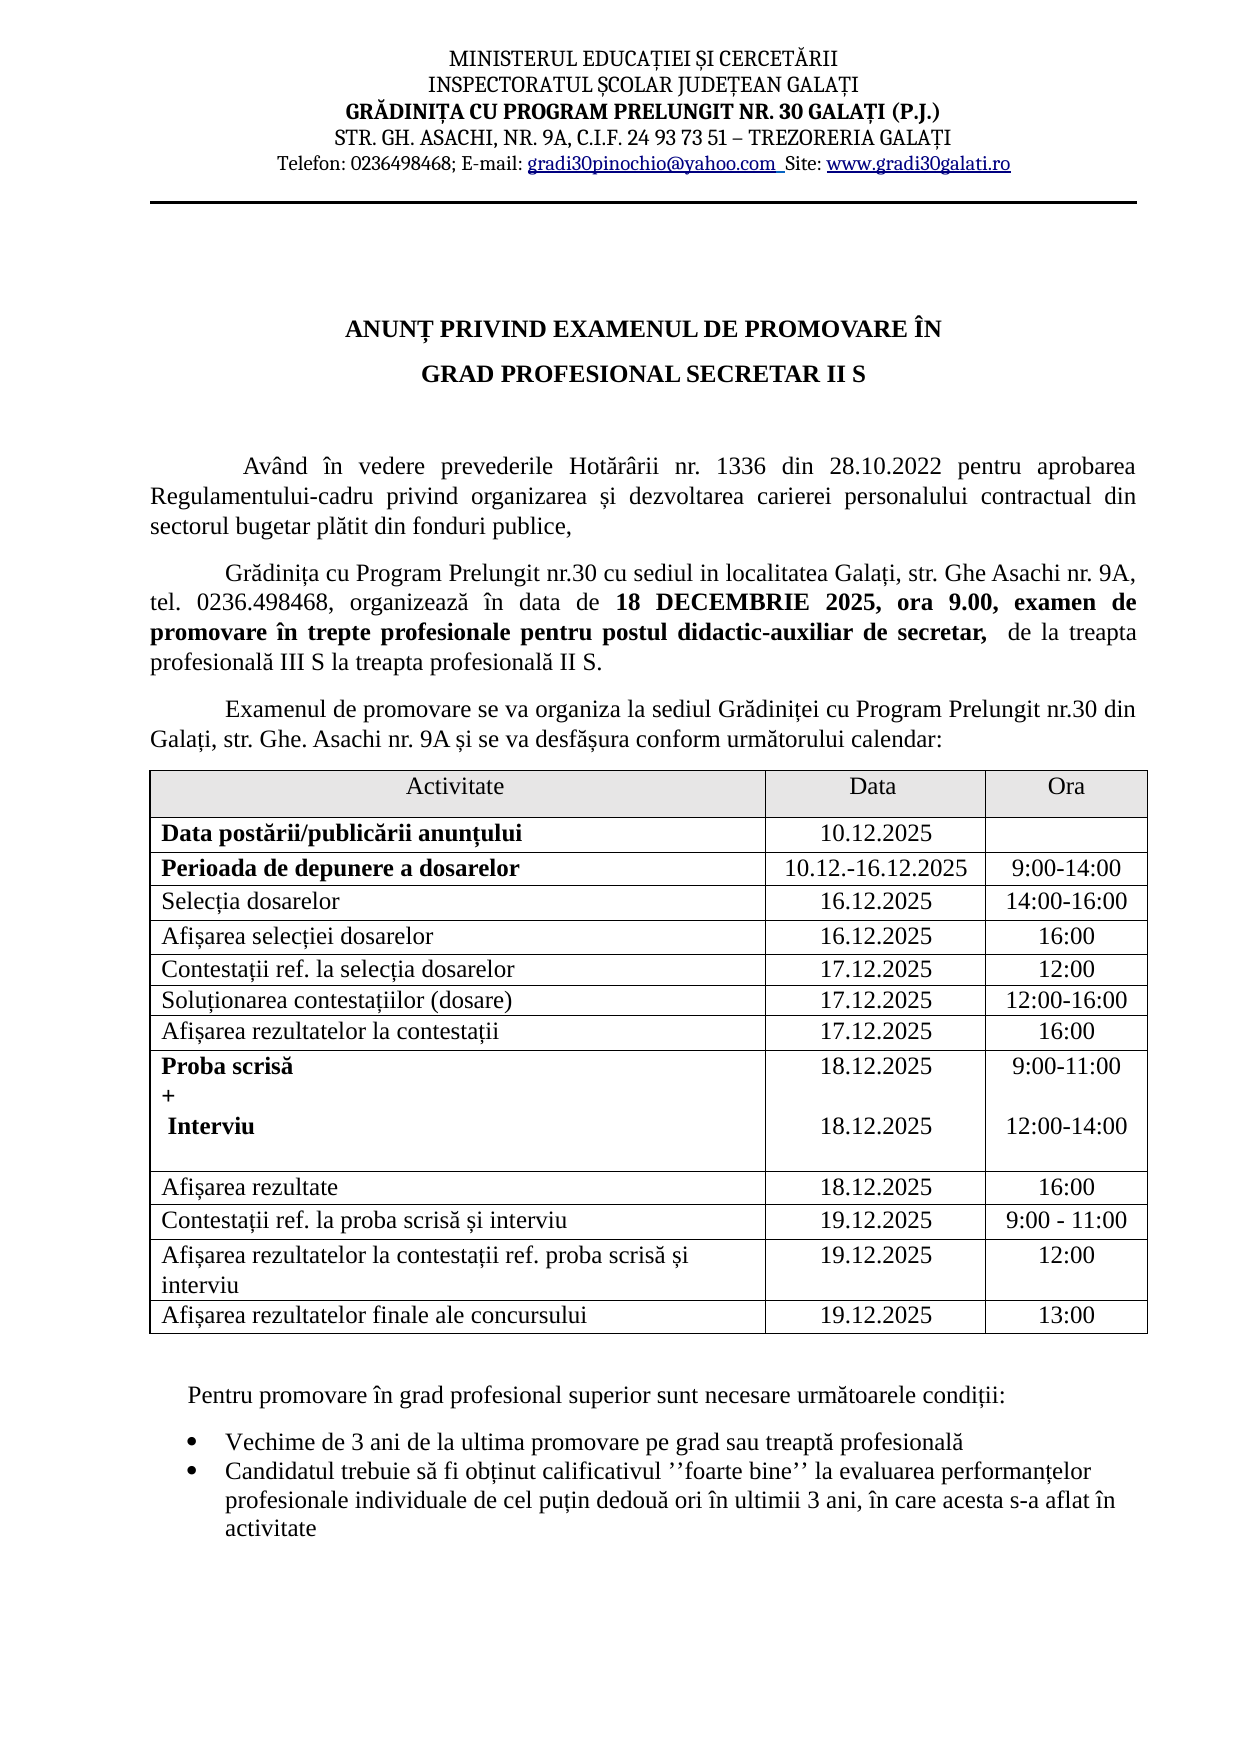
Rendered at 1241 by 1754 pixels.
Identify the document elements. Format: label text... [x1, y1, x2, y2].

table_cell Afișarea rezultatelor la contestații [151, 1016, 765, 1050]
table_cell 19.12.2025 [766, 1301, 985, 1333]
table_cell 19.12.2025 [766, 1205, 985, 1239]
table_header Data [766, 771, 985, 817]
table_cell Contestații ref. la selecția dosarelor [151, 955, 765, 984]
table_cell 17.12.2025 [766, 986, 985, 1015]
table_cell Afișarea rezultatelor finale ale concursului [151, 1301, 765, 1333]
text Pentru promovare în grad profesional superior sunt necesare următoarele condiții: [150, 1381, 1137, 1409]
table_cell Selecția dosarelor [151, 886, 765, 920]
table_cell 12:00-16:00 [986, 986, 1147, 1015]
table_cell 18.12.2025 18.12.2025 [766, 1051, 985, 1171]
text Grădinița cu Program Prelungit nr.30 cu sediul in localitatea Galați, str. Ghe Asachi nr. 9A, tel. 0236.498468, organizează în data de 18 DECEMBRIE 2025, ora 9.00, examen de promovare în trepte profesionale pentru postul didactic-auxiliar de secretar, de la treapta profesională III S la treapta profesională II S. [150, 558, 1137, 676]
table_cell 9:00-14:00 [986, 853, 1147, 885]
table_cell 10.12.2025 [766, 818, 985, 852]
text GRAD PROFESIONAL SECRETAR II S [150, 359, 1137, 388]
table_cell 19.12.2025 [766, 1240, 985, 1299]
table_cell Afișarea rezultatelor la contestații ref. proba scrisă și interviu [151, 1240, 765, 1299]
table_cell 16:00 [986, 1172, 1147, 1204]
table_cell Data postării/publicării anunțului [151, 818, 765, 852]
text Telefon: 0236498468; E-mail: gradi30pinochio@yahoo.com Site: www.gradi30galati.ro [150, 151, 1137, 175]
text STR. GH. ASACHI, NR. 9A, C.I.F. 24 93 73 51 – TREZORERIA GALAȚI [150, 125, 1137, 151]
table_cell 16:00 [986, 921, 1147, 953]
table_header Activitate [151, 771, 765, 817]
table_cell 10.12.-16.12.2025 [766, 853, 985, 885]
table_cell [986, 818, 1147, 852]
text GRĂDINIȚA CU PROGRAM PRELUNGIT NR. 30 GALAȚI (P.J.) [150, 98, 1137, 125]
table_cell 17.12.2025 [766, 1016, 985, 1050]
list Vechime de 3 ani de la ultima promovare pe grad sau treaptă profesională [187, 1427, 1137, 1456]
table_cell Afișarea selecției dosarelor [151, 921, 765, 953]
table_cell 13:00 [986, 1301, 1147, 1333]
table_cell 16:00 [986, 1016, 1147, 1050]
table_cell 9:00 - 11:00 [986, 1205, 1147, 1239]
text MINISTERUL EDUCAȚIEI ȘI CERCETĂRII [150, 46, 1137, 72]
text INSPECTORATUL ȘCOLAR JUDEȚEAN GALAȚI [150, 72, 1137, 98]
table_cell 16.12.2025 [766, 886, 985, 920]
table_cell Afișarea rezultate [151, 1172, 765, 1204]
table_cell Contestații ref. la proba scrisă și interviu [151, 1205, 765, 1239]
table_cell 17.12.2025 [766, 955, 985, 984]
table_cell 12:00 [986, 955, 1147, 984]
table_cell 16.12.2025 [766, 921, 985, 953]
text Având în vedere prevederile Hotărârii nr. 1336 din 28.10.2022 pentru aprobarea Regulamentului-cadru privind organizarea și dezvoltarea carierei personalului contractual din sectorul bugetar plătit din fonduri publice, [150, 451, 1137, 540]
text ANUNȚ PRIVIND EXAMENUL DE PROMOVARE ÎN [150, 314, 1137, 343]
table_cell 9:00-11:00 12:00-14:00 [986, 1051, 1147, 1171]
list Candidatul trebuie să fi obținut calificativul ’’foarte bine’’ la evaluarea performanțelor profesionale individuale de cel puțin dedouă ori în ultimii 3 ani, în care acesta s-a aflat în activitate [187, 1456, 1137, 1542]
table_cell 12:00 [986, 1240, 1147, 1299]
table_cell 18.12.2025 [766, 1172, 985, 1204]
table_header Ora [986, 771, 1147, 817]
table_cell 14:00-16:00 [986, 886, 1147, 920]
table_cell Perioada de depunere a dosarelor [151, 853, 765, 885]
table_cell Soluționarea contestațiilor (dosare) [151, 986, 765, 1015]
table_cell Proba scrisă + Interviu [151, 1051, 765, 1171]
text Examenul de promovare se va organiza la sediul Grădiniței cu Program Prelungit nr.30 din Galați, str. Ghe. Asachi nr. 9A și se va desfășura conform următorului calendar: [150, 694, 1137, 752]
